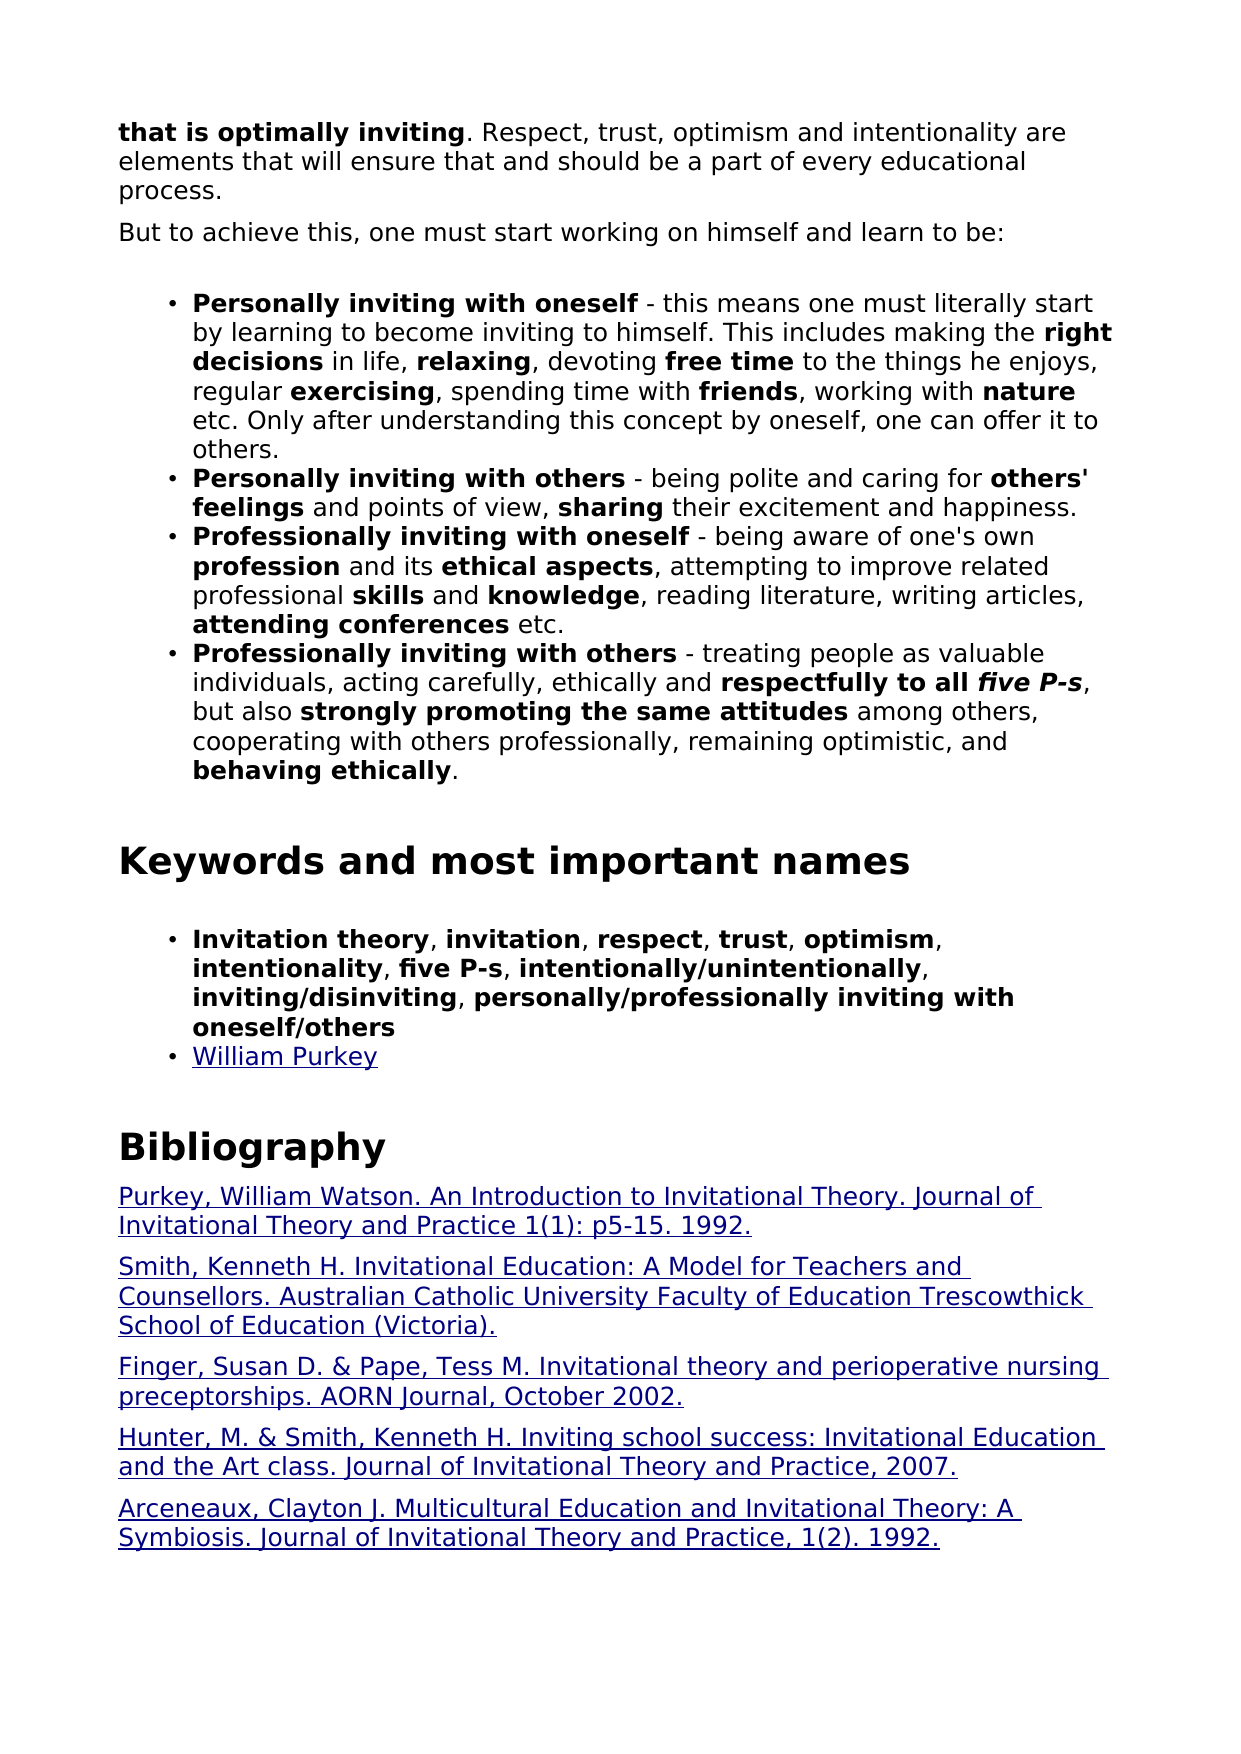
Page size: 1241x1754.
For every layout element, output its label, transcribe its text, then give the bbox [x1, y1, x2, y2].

text that is optimally inviting. Respect, trust, optimism and intentionality are elements that will ensure that and should be a part of every educational process. [118, 118, 1122, 206]
subtitle Bibliography [118, 1126, 1122, 1169]
list Professionally inviting with oneself - being aware of one's own profession and its ethical aspects, attempting to improve related professional skills and knowledge, reading literature, writing articles, attending conferences etc. [177, 523, 1122, 639]
list Personally inviting with others - being polite and caring for others' feelings and points of view, sharing their excitement and happiness. [177, 464, 1122, 523]
list William Purkey [177, 1042, 1122, 1071]
subtitle Keywords and most important names [118, 839, 1122, 883]
list Professionally inviting with others - treating people as valuable individuals, acting carefully, ethically and respectfully to all five P-s, but also strongly promoting the same attitudes among others, cooperating with others professionally, remaining optimistic, and behaving ethically. [177, 639, 1122, 785]
text Purkey, William Watson. An Introduction to Invitational Theory. Journal of Invitational Theory and Practice 1(1): p5-15. 1992. [118, 1182, 1122, 1240]
list Personally inviting with oneself - this means one must literally start by learning to become inviting to himself. This includes making the right decisions in life, relaxing, devoting free time to the things he enjoys, regular exercising, spending time with friends, working with nature etc. Only after understanding this concept by oneself, one can offer it to others. [177, 289, 1122, 464]
list Invitation theory, invitation, respect, trust, optimism, intentionality, five P-s, intentionally/unintentionally, inviting/disinviting, personally/professionally inviting with oneself/others [177, 925, 1122, 1042]
text Hunter, M. & Smith, Kenneth H. Inviting school success: Invitational Education and the Art class. Journal of Invitational Theory and Practice, 2007. [118, 1423, 1122, 1482]
text Arceneaux, Clayton J. Multicultural Education and Invitational Theory: A Symbiosis. Journal of Invitational Theory and Practice, 1(2). 1992. [118, 1494, 1122, 1552]
text Finger, Susan D. & Pape, Tess M. Invitational theory and perioperative nursing preceptorships. AORN Journal, October 2002. [118, 1352, 1122, 1411]
text But to achieve this, one must start working on himself and learn to be: [118, 218, 1122, 247]
text Smith, Kenneth H. Invitational Education: A Model for Teachers and Counsellors. Australian Catholic University Faculty of Education Trescowthick School of Education (Victoria). [118, 1252, 1122, 1340]
